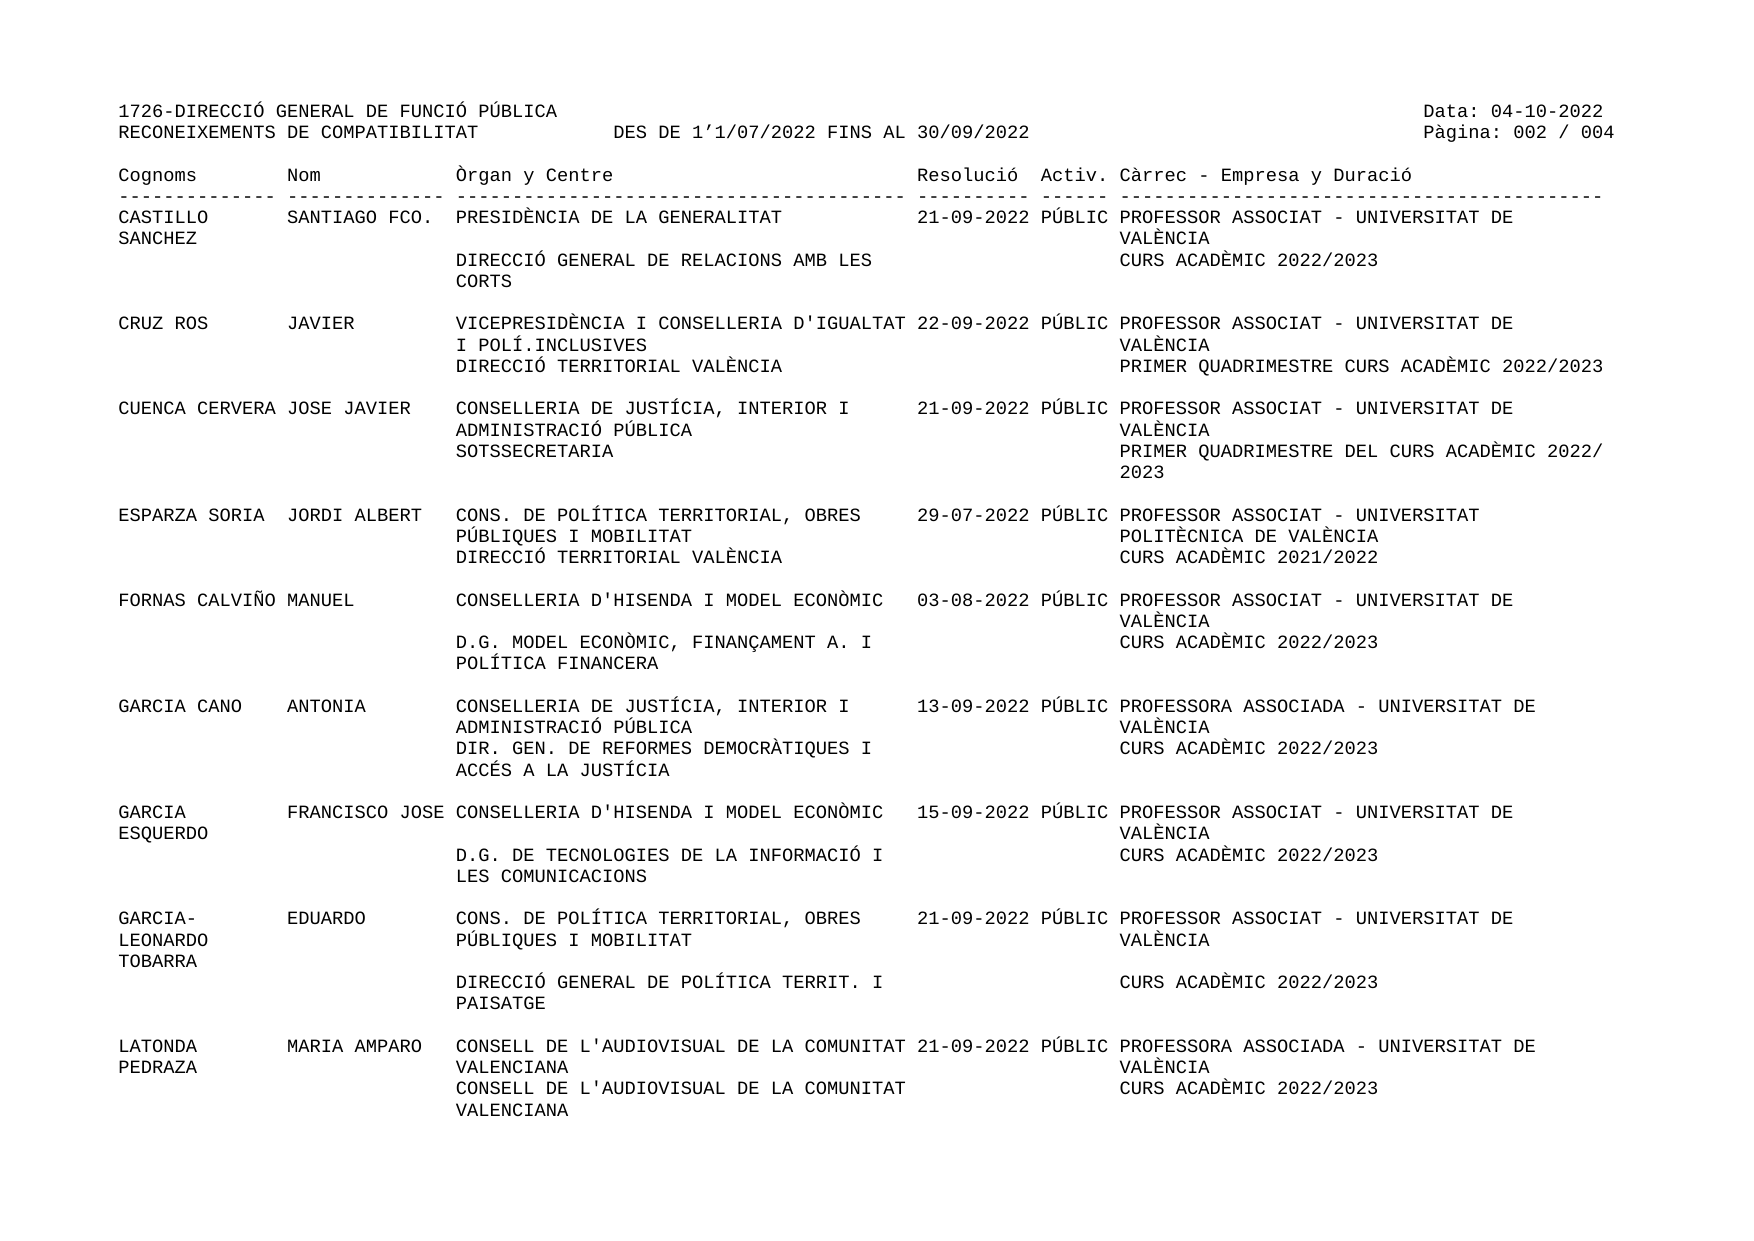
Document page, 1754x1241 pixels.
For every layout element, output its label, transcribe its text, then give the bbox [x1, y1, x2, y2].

text 1726-DIRECCIÓ GENERAL DE FUNCIÓ PÚBLICA Data: 04-10-2022 RECONEIXEMENTS DE COMPATIBILITAT DES DE 1’1/07/2022 FINS AL 30/09/2022 Pàgina: 002 / 004 Cognoms Nom Òrgan y Centre Resolució Activ. Càrrec - Empresa y Duració -------------- -------------- ---------------------------------------- ---------- ------ ------------------------------------------- CASTILLO SANTIAGO FCO. PRESIDÈNCIA DE LA GENERALITAT 21-09-2022 PÚBLIC PROFESSOR ASSOCIAT - UNIVERSITAT DE SANCHEZ VALÈNCIA DIRECCIÓ GENERAL DE RELACIONS AMB LES CURS ACADÈMIC 2022/2023 CORTS CRUZ ROS JAVIER VICEPRESIDÈNCIA I CONSELLERIA D'IGUALTAT 22-09-2022 PÚBLIC PROFESSOR ASSOCIAT - UNIVERSITAT DE I POLÍ.INCLUSIVES VALÈNCIA DIRECCIÓ TERRITORIAL VALÈNCIA PRIMER QUADRIMESTRE CURS ACADÈMIC 2022/2023 CUENCA CERVERA JOSE JAVIER CONSELLERIA DE JUSTÍCIA, INTERIOR I 21-09-2022 PÚBLIC PROFESSOR ASSOCIAT - UNIVERSITAT DE ADMINISTRACIÓ PÚBLICA VALÈNCIA SOTSSECRETARIA PRIMER QUADRIMESTRE DEL CURS ACADÈMIC 2022/ 2023 ESPARZA SORIA JORDI ALBERT CONS. DE POLÍTICA TERRITORIAL, OBRES 29-07-2022 PÚBLIC PROFESSOR ASSOCIAT - UNIVERSITAT PÚBLIQUES I MOBILITAT POLITÈCNICA DE VALÈNCIA DIRECCIÓ TERRITORIAL VALÈNCIA CURS ACADÈMIC 2021/2022 FORNAS CALVIÑO MANUEL CONSELLERIA D'HISENDA I MODEL ECONÒMIC 03-08-2022 PÚBLIC PROFESSOR ASSOCIAT - UNIVERSITAT DE VALÈNCIA D.G. MODEL ECONÒMIC, FINANÇAMENT A. I CURS ACADÈMIC 2022/2023 POLÍTICA FINANCERA GARCIA CANO ANTONIA CONSELLERIA DE JUSTÍCIA, INTERIOR I 13-09-2022 PÚBLIC PROFESSORA ASSOCIADA - UNIVERSITAT DE ADMINISTRACIÓ PÚBLICA VALÈNCIA DIR. GEN. DE REFORMES DEMOCRÀTIQUES I CURS ACADÈMIC 2022/2023 ACCÉS A LA JUSTÍCIA GARCIA FRANCISCO JOSE CONSELLERIA D'HISENDA I MODEL ECONÒMIC 15-09-2022 PÚBLIC PROFESSOR ASSOCIAT - UNIVERSITAT DE ESQUERDO VALÈNCIA D.G. DE TECNOLOGIES DE LA INFORMACIÓ I CURS ACADÈMIC 2022/2023 LES COMUNICACIONS GARCIA- EDUARDO CONS. DE POLÍTICA TERRITORIAL, OBRES 21-09-2022 PÚBLIC PROFESSOR ASSOCIAT - UNIVERSITAT DE LEONARDO PÚBLIQUES I MOBILITAT VALÈNCIA TOBARRA DIRECCIÓ GENERAL DE POLÍTICA TERRIT. I CURS ACADÈMIC 2022/2023 PAISATGE LATONDA MARIA AMPARO CONSELL DE L'AUDIOVISUAL DE LA COMUNITAT 21-09-2022 PÚBLIC PROFESSORA ASSOCIADA - UNIVERSITAT DE PEDRAZA VALENCIANA VALÈNCIA CONSELL DE L'AUDIOVISUAL DE LA COMUNITAT CURS ACADÈMIC 2022/2023 VALENCIANA [118, 59, 1636, 1143]
